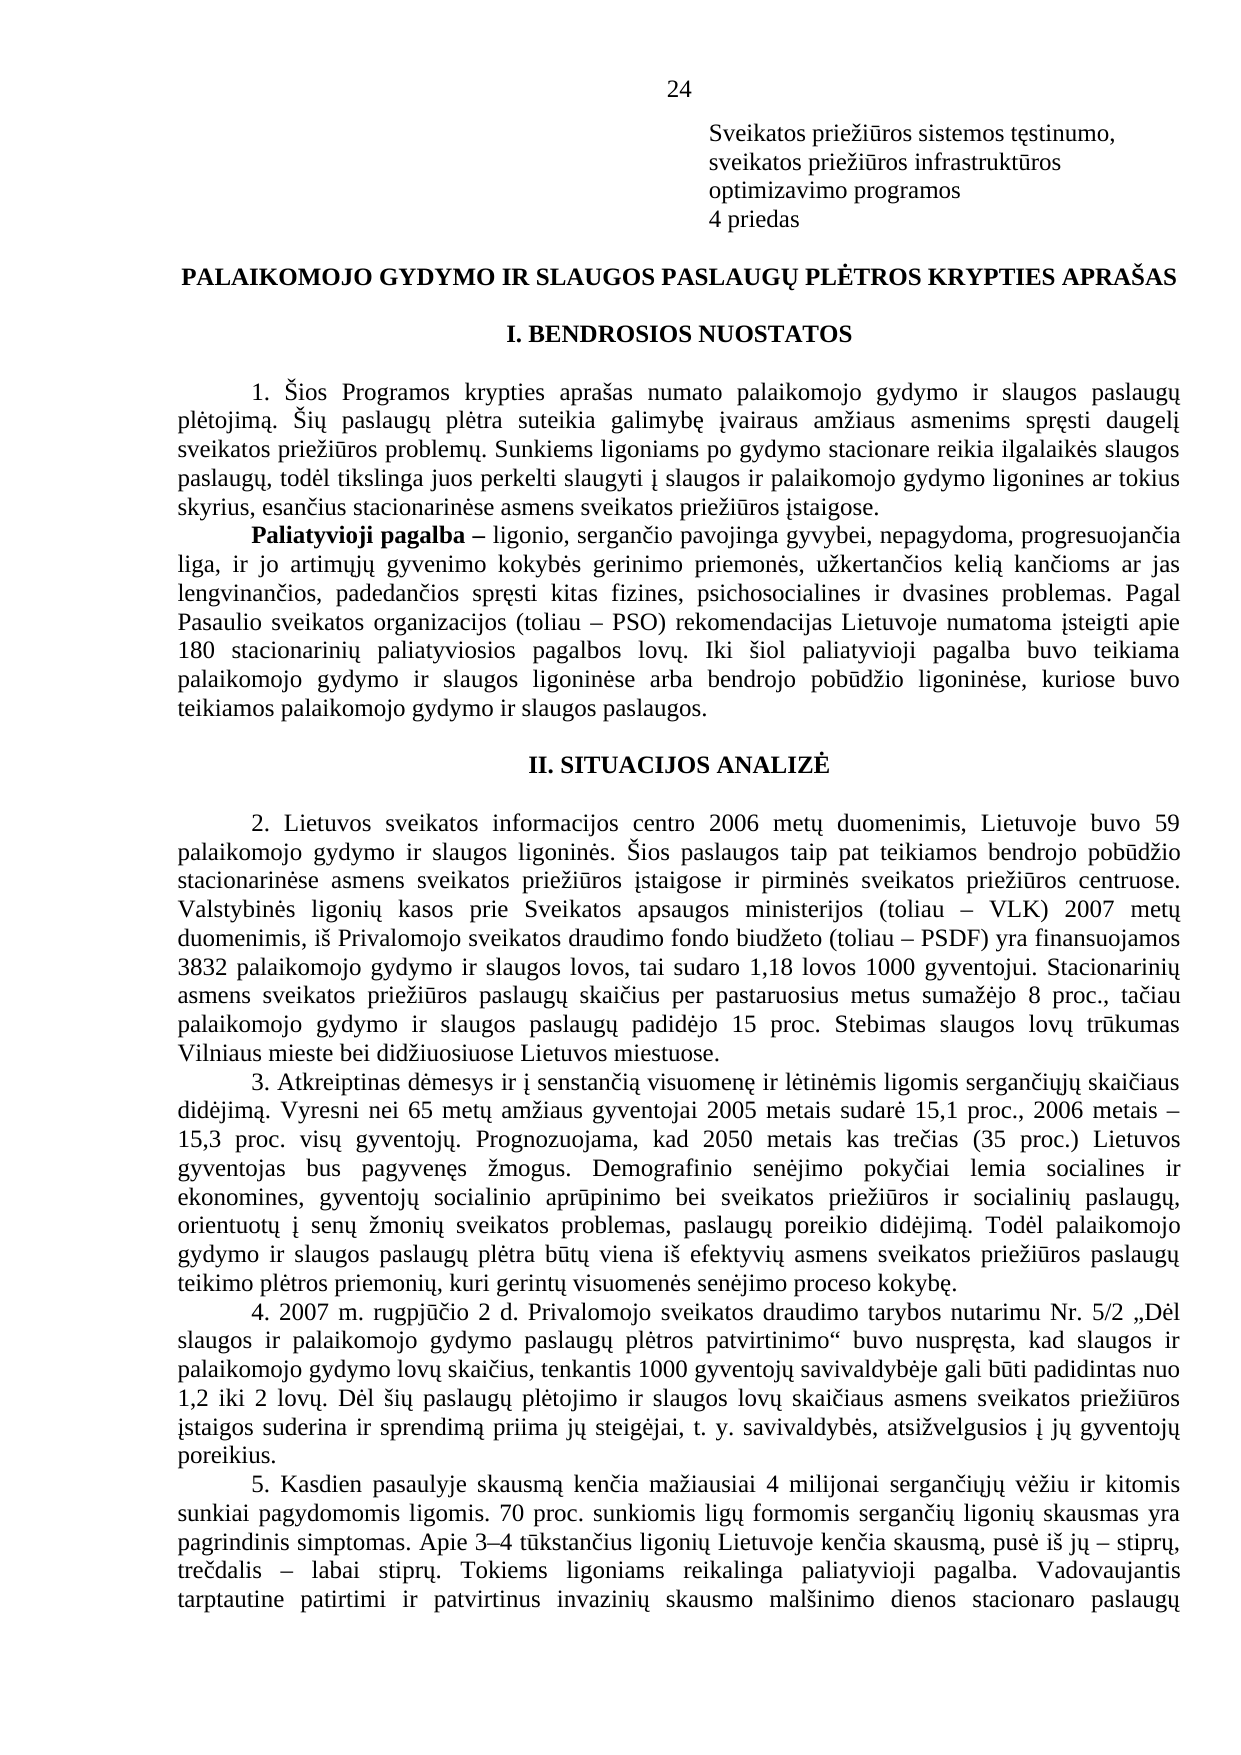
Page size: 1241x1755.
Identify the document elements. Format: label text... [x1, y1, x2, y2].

text 2. Lietuvos sveikatos informacijos centro 2006 metų duomenimis, Lietuvoje buvo 59 palaikomojo gydymo ir slaugos ligoninės. Šios paslaugos taip pat teikiamos bendrojo pobūdžio stacionarinėse asmens sveikatos priežiūros įstaigose ir pirminės sveikatos priežiūros centruose. Valstybinės ligonių kasos prie Sveikatos apsaugos ministerijos (toliau – VLK) 2007 metų duomenimis, iš Privalomojo sveikatos draudimo fondo biudžeto (toliau – PSDF) yra finansuojamos 3832 palaikomojo gydymo ir slaugos lovos, tai sudaro 1,18 lovos 1000 gyventojui. Stacionarinių asmens sveikatos priežiūros paslaugų skaičius per pastaruosius metus sumažėjo 8 proc., tačiau palaikomojo gydymo ir slaugos paslaugų padidėjo 15 proc. Stebimas slaugos lovų trūkumas Vilniaus mieste bei didžiuosiuose Lietuvos miestuose. [177, 808, 1181, 1067]
text 1. Šios Programos krypties aprašas numato palaikomojo gydymo ir slaugos paslaugų plėtojimą. Šių paslaugų plėtra suteikia galimybę įvairaus amžiaus asmenims spręsti daugelį sveikatos priežiūros problemų. Sunkiems ligoniams po gydymo stacionare reikia ilgalaikės slaugos paslaugų, todėl tikslinga juos perkelti slaugyti į slaugos ir palaikomojo gydymo ligonines ar tokius skyrius, esančius stacionarinėse asmens sveikatos priežiūros įstaigose. [177, 377, 1181, 521]
text sveikatos priežiūros infrastruktūros [177, 147, 1181, 176]
text I. BENDROSIOS NUOSTATOS [177, 319, 1181, 348]
text 5. Kasdien pasaulyje skausmą kenčia mažiausiai 4 milijonai sergančiųjų vėžiu ir kitomis sunkiai pagydomomis ligomis. 70 proc. sunkiomis ligų formomis sergančių ligonių skausmas yra pagrindinis simptomas. Apie 3–4 tūkstančius ligonių Lietuvoje kenčia skausmą, pusė iš jų – stiprų, trečdalis – labai stiprų. Tokiems ligoniams reikalinga paliatyvioji pagalba. Vadovaujantis tarptautine patirtimi ir patvirtinus invazinių skausmo malšinimo dienos stacionaro paslaugų [177, 1469, 1181, 1613]
text optimizavimo programos [177, 176, 1181, 204]
text 4. 2007 m. rugpjūčio 2 d. Privalomojo sveikatos draudimo tarybos nutarimu Nr. 5/2 „Dėl slaugos ir palaikomojo gydymo paslaugų plėtros patvirtinimo“ buvo nuspręsta, kad slaugos ir palaikomojo gydymo lovų skaičius, tenkantis 1000 gyventojų savivaldybėje gali būti padidintas nuo 1,2 iki 2 lovų. Dėl šių paslaugų plėtojimo ir slaugos lovų skaičiaus asmens sveikatos priežiūros įstaigos suderina ir sprendimą priima jų steigėjai, t. y. savivaldybės, atsižvelgusios į jų gyventojų poreikius. [177, 1297, 1181, 1469]
text Paliatyvioji pagalba – ligonio, sergančio pavojinga gyvybei, nepagydoma, progresuojančia liga, ir jo artimųjų gyvenimo kokybės gerinimo priemonės, užkertančios kelią kančioms ar jas lengvinančios, padedančios spręsti kitas fizines, psichosocialines ir dvasines problemas. Pagal Pasaulio sveikatos organizacijos (toliau – PSO) rekomendacijas Lietuvoje numatoma įsteigti apie 180 stacionarinių paliatyviosios pagalbos lovų. Iki šiol paliatyvioji pagalba buvo teikiama palaikomojo gydymo ir slaugos ligoninėse arba bendrojo pobūdžio ligoninėse, kuriose buvo teikiamos palaikomojo gydymo ir slaugos paslaugos. [177, 521, 1181, 722]
text 4 priedas [177, 204, 1181, 233]
text PALAIKOMOJO GYDYMO IR SLAUGOS PASLAUGŲ PLĖTROS KRYPTIES APRAŠAS [177, 262, 1181, 291]
text II. SITUACIJOS ANALIZĖ [177, 751, 1181, 779]
text Sveikatos priežiūros sistemos tęstinumo, [709, 118, 1181, 147]
text 3. Atkreiptinas dėmesys ir į senstančią visuomenę ir lėtinėmis ligomis sergančiųjų skaičiaus didėjimą. Vyresni nei 65 metų amžiaus gyventojai 2005 metais sudarė 15,1 proc., 2006 metais – 15,3 proc. visų gyventojų. Prognozuojama, kad 2050 metais kas trečias (35 proc.) Lietuvos gyventojas bus pagyvenęs žmogus. Demografinio senėjimo pokyčiai lemia socialines ir ekonomines, gyventojų socialinio aprūpinimo bei sveikatos priežiūros ir socialinių paslaugų, orientuotų į senų žmonių sveikatos problemas, paslaugų poreikio didėjimą. Todėl palaikomojo gydymo ir slaugos paslaugų plėtra būtų viena iš efektyvių asmens sveikatos priežiūros paslaugų teikimo plėtros priemonių, kuri gerintų visuomenės senėjimo proceso kokybę. [177, 1067, 1181, 1297]
